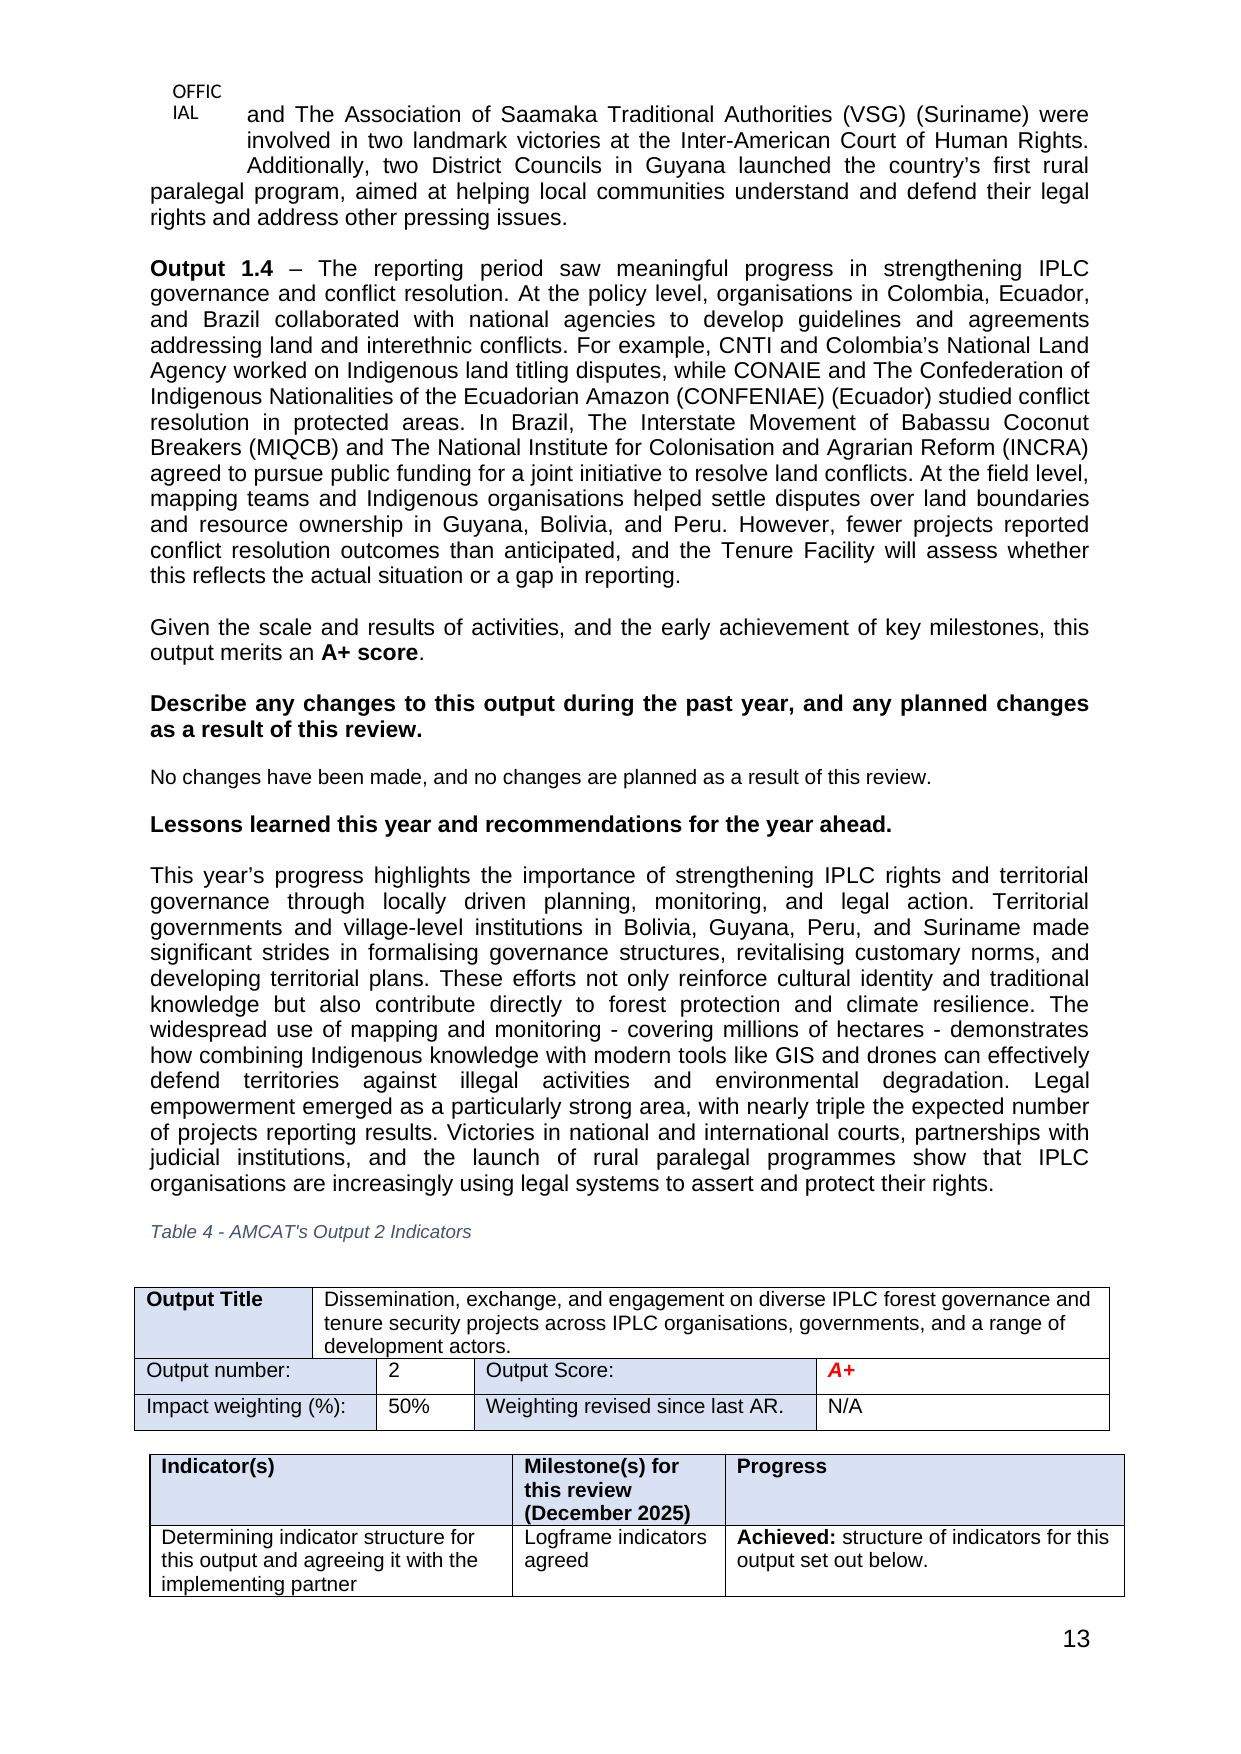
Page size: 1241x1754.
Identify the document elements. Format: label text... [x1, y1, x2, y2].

table_cell Weighting revised since last AR. [475, 1395, 816, 1430]
table_cell N/A [817, 1395, 1109, 1430]
table_cell Output number: [135, 1359, 376, 1394]
table_cell A+ [817, 1359, 1109, 1394]
table_header Output Title [135, 1288, 312, 1358]
table_cell Logframe indicators agreed [513, 1526, 725, 1596]
table_cell Output Score: [475, 1359, 816, 1394]
table_header Indicator(s) [151, 1455, 512, 1525]
table_header Dissemination, exchange, and engagement on diverse IPLC forest governance and tenure security projects across IPLC organisations, governments, and a range of development actors. [313, 1288, 1109, 1358]
table_cell Determining indicator structure for this output and agreeing it with the implementing partner [151, 1526, 512, 1596]
table_cell 2 [377, 1359, 474, 1394]
text At the international level, The Confederation of Indigenous Nationalities of Ecuador (CONAIE) (Ecuador), The Association of Indigenous Village Leaders in Suriname (VIDS), and The Association of Saamaka Traditional Authorities (VSG) (Suriname) were involved in two landmark victories at the Inter-American Court of Human Rights. Additionally, two District Councils in Guyana launched the country’s first rural paralegal program, aimed at helping local communities understand and defend their legal rights and address other pressing issues. [150, 102, 1090, 230]
text Given the scale and results of activities, and the early achievement of key milestones, this output merits an A+ score. [150, 614, 1090, 665]
table_header Progress [726, 1455, 1124, 1525]
text No changes have been made, and no changes are planned as a result of this review. [150, 766, 1090, 789]
table_cell 50% [377, 1395, 474, 1430]
text This year’s progress highlights the importance of strengthening IPLC rights and territorial governance through locally driven planning, monitoring, and legal action. Territorial governments and village-level institutions in Bolivia, Guyana, Peru, and Suriname made significant strides in formalising governance structures, revitalising customary norms, and developing territorial plans. These efforts not only reinforce cultural identity and traditional knowledge but also contribute directly to forest protection and climate resilience. The widespread use of mapping and monitoring - covering millions of hectares - demonstrates how combining Indigenous knowledge with modern tools like GIS and drones can effectively defend territories against illegal activities and environmental degradation. Legal empowerment emerged as a particularly strong area, with nearly triple the expected number of projects reporting results. Victories in national and international courts, partnerships with judicial institutions, and the launch of rural paralegal programmes show that IPLC organisations are increasingly using legal systems to assert and protect their rights. [150, 863, 1090, 1196]
table_cell Achieved: structure of indicators for this output set out below. [726, 1526, 1124, 1596]
text Lessons learned this year and recommendations for the year ahead. [150, 812, 1090, 838]
table_cell Impact weighting (%): [135, 1395, 376, 1430]
table_header Milestone(s) for this review (December 2025) [513, 1455, 725, 1525]
text Output 1.4 – The reporting period saw meaningful progress in strengthening IPLC governance and conflict resolution. At the policy level, organisations in Colombia, Ecuador, and Brazil collaborated with national agencies to develop guidelines and agreements addressing land and interethnic conflicts. For example, CNTI and Colombia’s National Land Agency worked on Indigenous land titling disputes, while CONAIE and The Confederation of Indigenous Nationalities of the Ecuadorian Amazon (CONFENIAE) (Ecuador) studied conflict resolution in protected areas. In Brazil, The Interstate Movement of Babassu Coconut Breakers (MIQCB) and The National Institute for Colonisation and Agrarian Reform (INCRA) agreed to pursue public funding for a joint initiative to resolve land conflicts. At the field level, mapping teams and Indigenous organisations helped settle disputes over land boundaries and resource ownership in Guyana, Bolivia, and Peru. However, fewer projects reported conflict resolution outcomes than anticipated, and the Tenure Facility will assess whether this reflects the actual situation or a gap in reporting. [150, 255, 1090, 588]
text Describe any changes to this output during the past year, and any planned changes as a result of this review. [150, 691, 1090, 742]
text Table 4 - AMCAT's Output 2 Indicators [150, 1222, 1090, 1243]
